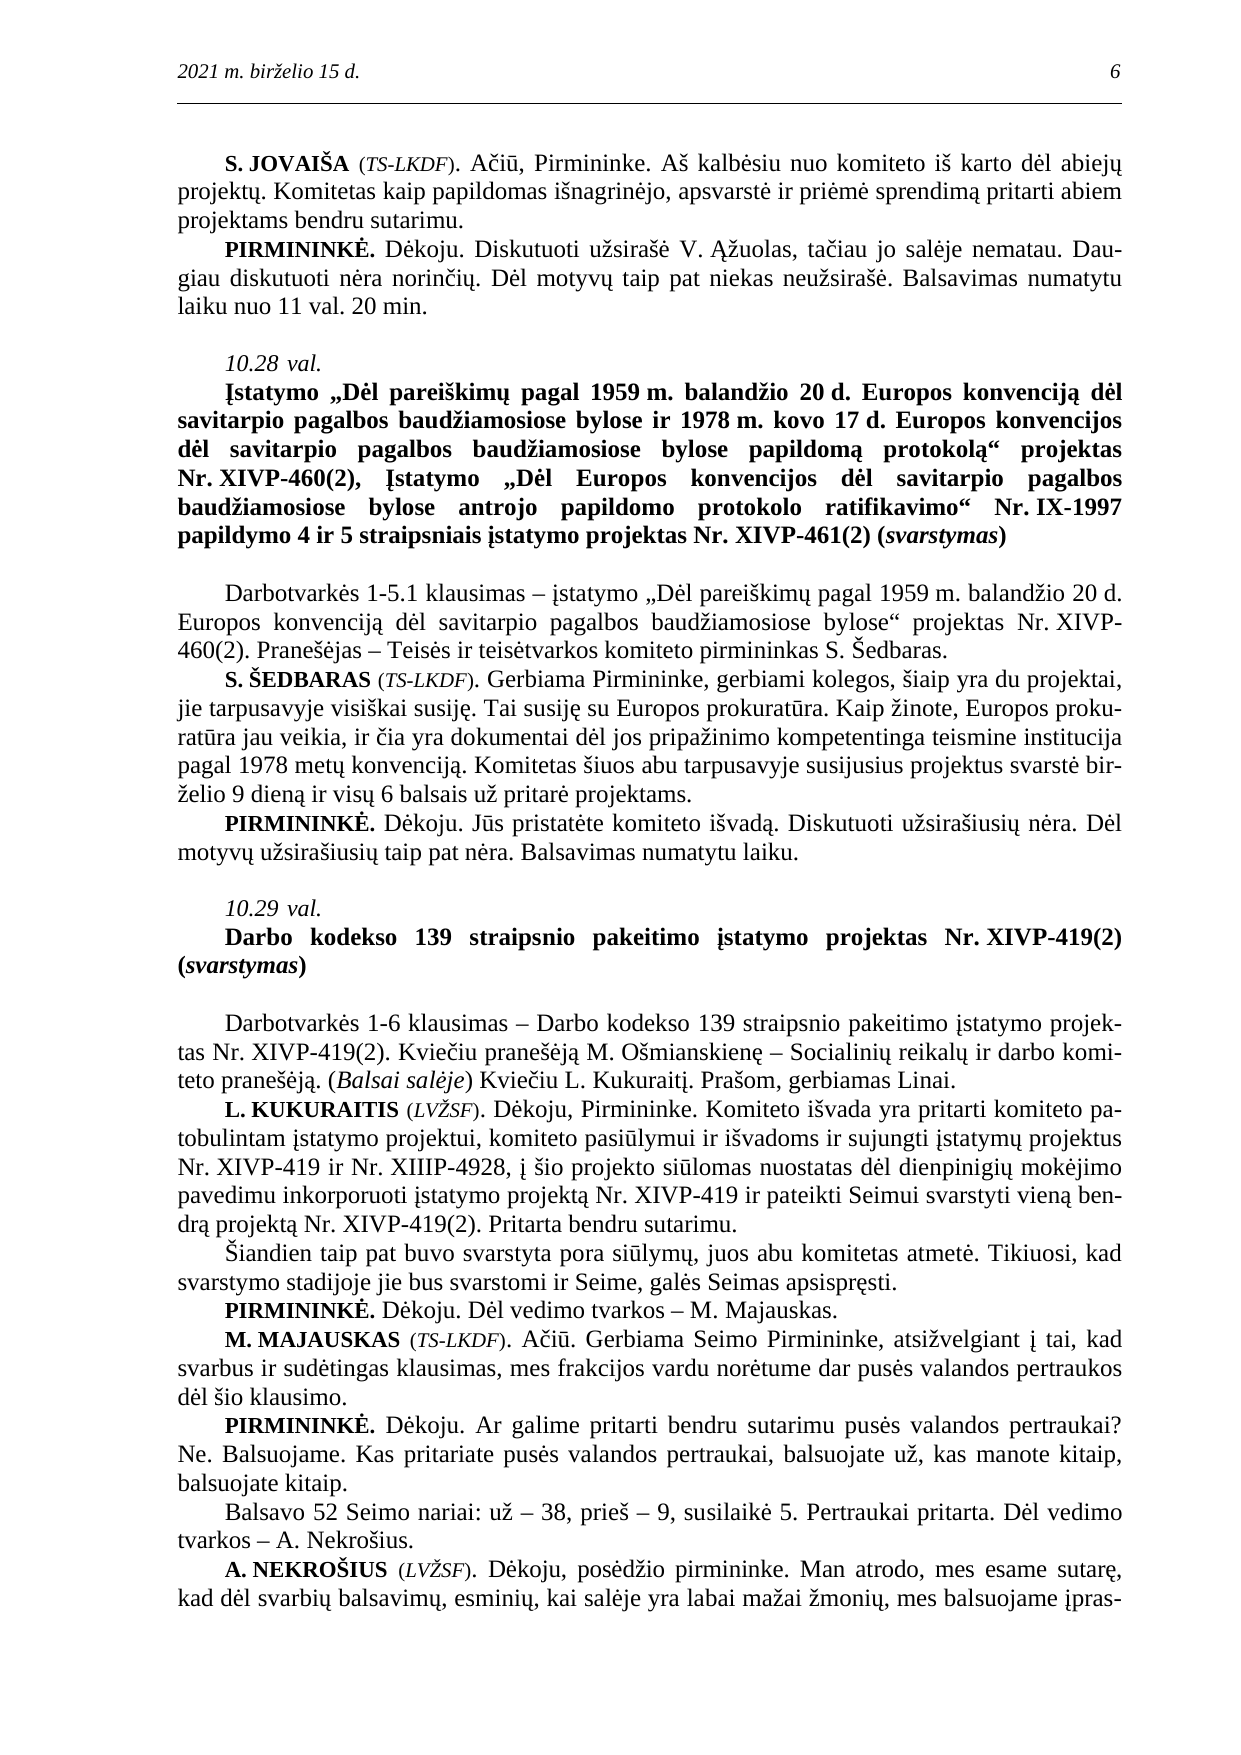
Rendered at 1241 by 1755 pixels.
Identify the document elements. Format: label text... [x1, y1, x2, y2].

text Dar­bo­tvarkės 1-6 klau­si­mas – Dar­bo ko­dek­so 139 straips­nio pa­kei­ti­mo įsta­ty­mo pro­jek­tas Nr. XIVP-419(2). Kvie­čiu pra­ne­šė­ją M. Oš­mians­kie­nę – So­cia­li­nių rei­ka­lų ir dar­bo ko­mi­te­to pra­ne­šė­ją. (Bal­sai sa­lė­je) Kvie­čiu L. Ku­ku­rai­tį. Pra­šom, ger­bia­mas Li­nai. [177, 1008, 1122, 1094]
text L. KUKURAITIS (LVŽSF). Dė­ko­ju, Pir­mi­nin­ke. Ko­mi­te­to iš­va­da yra pri­tar­ti ko­mi­te­to pa­to­bu­lin­tam įsta­ty­mo pro­jek­tui, ko­mi­te­to pa­siū­ly­mui ir iš­va­doms ir su­jung­ti įsta­ty­mų pro­jek­tus Nr. XIVP-419 ir Nr. XIIIP-4928, į šio pro­jek­to siū­lo­mas nuo­sta­tas dėl dien­pi­ni­gių mo­kė­ji­mo pa­ve­di­mu in­kor­po­ruo­ti įsta­ty­mo pro­jek­tą Nr. XIVP-419 ir pa­teik­ti Sei­mui svars­ty­ti vie­ną ben­d­rą pro­jek­tą Nr. XIVP-419(2). Pri­tar­ta ben­dru su­ta­ri­mu. [177, 1094, 1122, 1238]
text 10.28 val. [224, 349, 1122, 377]
text Dar­bo­tvarkės 1-5.1 klau­si­mas – įsta­ty­mo „Dėl pa­reiš­ki­mų pa­gal 1959 m. ba­lan­džio 20 d. Eu­ro­pos kon­ven­ci­ją dėl sa­vi­tar­pio pa­gal­bos bau­džia­mo­sio­se by­lo­se“ pro­jek­tas Nr. XIVP-460(2). Pra­ne­šė­jas – Tei­sės ir tei­sėt­var­kos ko­mi­te­to pir­mi­nin­kas S. Šed­ba­ras. [177, 578, 1122, 664]
text Įsta­ty­mo „Dėl pa­reiš­ki­mų pa­gal 1959 m. ba­lan­džio 20 d. Eu­ro­pos kon­ven­ci­ją dėl savi­tar­pio pa­gal­bos bau­džia­mo­sio­se by­lo­se ir 1978 m. ko­vo 17 d. Eu­ro­pos kon­ven­ci­jos dėl sa­vi­tar­pio pa­gal­bos bau­džia­mo­sio­se by­lo­se pa­pil­do­mą pro­to­ko­lą“ pro­jek­tas Nr. XIVP-460(2), Įsta­ty­mo „Dėl Eu­ro­pos kon­ven­ci­jos dėl sa­vi­tar­pio pa­gal­bos baudžiamo­sio­se by­lo­se ant­ro­jo pa­pil­do­mo pro­to­ko­lo ra­ti­fi­ka­vi­mo“ Nr. IX-1997 papildymo 4 ir 5 straips­niais įsta­ty­mo pro­jek­tas Nr. XIVP-461(2) (svars­ty­mas) [177, 377, 1122, 549]
text Šian­dien taip pat bu­vo svars­ty­ta po­ra siū­ly­mų, juos abu ko­mi­te­tas at­me­tė. Ti­kiuo­si, kad svars­ty­mo sta­di­jo­je jie bus svars­to­mi ir Sei­me, ga­lės Sei­mas ap­si­spręs­ti. [177, 1238, 1122, 1295]
text S. JOVAIŠA (TS-LKDF). Ačiū, Pir­mi­nin­ke. Aš kal­bė­siu nuo ko­mi­te­to iš kar­to dėl abie­jų pro­jek­tų. Ko­mi­te­tas kaip pa­pil­do­mas iš­nag­ri­nė­jo, ap­svars­tė ir pri­ėmė spren­di­mą pri­tar­ti abiem pro­jek­tams ben­dru su­ta­ri­mu. [177, 148, 1122, 234]
text A. NEKROŠIUS (LVŽSF). Dė­ko­ju, po­sė­džio pir­mi­nin­ke. Man at­ro­do, mes esa­me su­ta­rę, kad dėl svar­bių bal­sa­vi­mų, es­mi­nių, kai sa­lė­je yra la­bai ma­žai žmo­nių, mes bal­suo­ja­me įpras­ [177, 1554, 1122, 1612]
text PIRMININKĖ. Dė­ko­ju. Ar ga­li­me pri­tar­ti ben­dru su­ta­ri­mu pu­sės va­lan­dos per­trau­kai? Ne. Bal­suo­ja­me. Kas pri­ta­ria­te pu­sės va­lan­dos per­trau­kai, bal­suo­ja­te už, kas ma­no­te ki­taip, bal­suo­ja­te ki­taip. [177, 1410, 1122, 1497]
text S. ŠEDBARAS (TS-LKDF). Ger­bia­ma Pir­mi­nin­ke, ger­bia­mi ko­le­gos, šiaip yra du pro­jek­tai, jie tar­pu­sa­vy­je vi­siš­kai su­si­ję. Tai su­si­ję su Eu­ro­pos pro­ku­ra­tū­ra. Kaip ži­no­te, Eu­ro­pos pro­ku­ra­tū­ra jau vei­kia, ir čia yra do­ku­men­tai dėl jos pri­pa­ži­ni­mo kom­pe­ten­tin­ga teis­mi­ne ins­ti­tu­ci­ja pa­gal 1978 me­tų kon­ven­ci­ją. Ko­mi­te­tas šiuos abu tar­pu­sa­vy­je su­si­ju­sius pro­jek­tus svars­tė bir­že­lio 9 die­ną ir vi­sų 6 bal­sais už pri­ta­rė pro­jek­tams. [177, 664, 1122, 808]
text 10.29 val. [224, 894, 1122, 922]
text Bal­sa­vo 52 Sei­mo na­riai: už – 38, prieš – 9, su­si­lai­kė 5. Per­trau­kai pri­tar­ta. Dėl ve­di­mo tvar­kos – A. Ne­kro­šius. [177, 1497, 1122, 1554]
text PIRMININKĖ. Dė­ko­ju. Jūs pri­sta­tė­te ko­mi­te­to iš­va­dą. Dis­ku­tuo­ti už­si­ra­šiu­sių nė­ra. Dėl mo­ty­vų už­si­ra­šiu­sių taip pat nė­ra. Bal­sa­vi­mas nu­ma­ty­tu lai­ku. [177, 808, 1122, 865]
text PIRMININKĖ. Dė­ko­ju. Dėl ve­di­mo tvar­kos – M. Ma­jaus­kas. [177, 1295, 1122, 1324]
text M. MAJAUSKAS (TS-LKDF). Ačiū. Ger­bia­ma Sei­mo Pir­mi­nin­ke, at­si­žvel­giant į tai, kad svar­bus ir su­dė­tin­gas klau­si­mas, mes frak­ci­jos var­du no­rė­tu­me dar pu­sės va­lan­dos per­trau­kos dėl šio klau­si­mo. [177, 1324, 1122, 1410]
text PIRMININKĖ. Dė­ko­ju. Dis­ku­tuo­ti už­si­ra­šė V. Ąžuo­las, ta­čiau jo sa­lė­je ne­ma­tau. Dau­giau dis­ku­tuo­ti nė­ra no­rin­čių. Dėl mo­ty­vų taip pat nie­kas ne­už­si­ra­šė. Bal­sa­vi­mas nu­ma­ty­tu lai­ku nuo 11 val. 20 min. [177, 234, 1122, 320]
text Dar­bo ko­dek­so 139 straips­nio pa­kei­ti­mo įsta­ty­mo pro­jek­tas Nr. XIVP-419(2) (svarsty­mas) [177, 922, 1122, 979]
